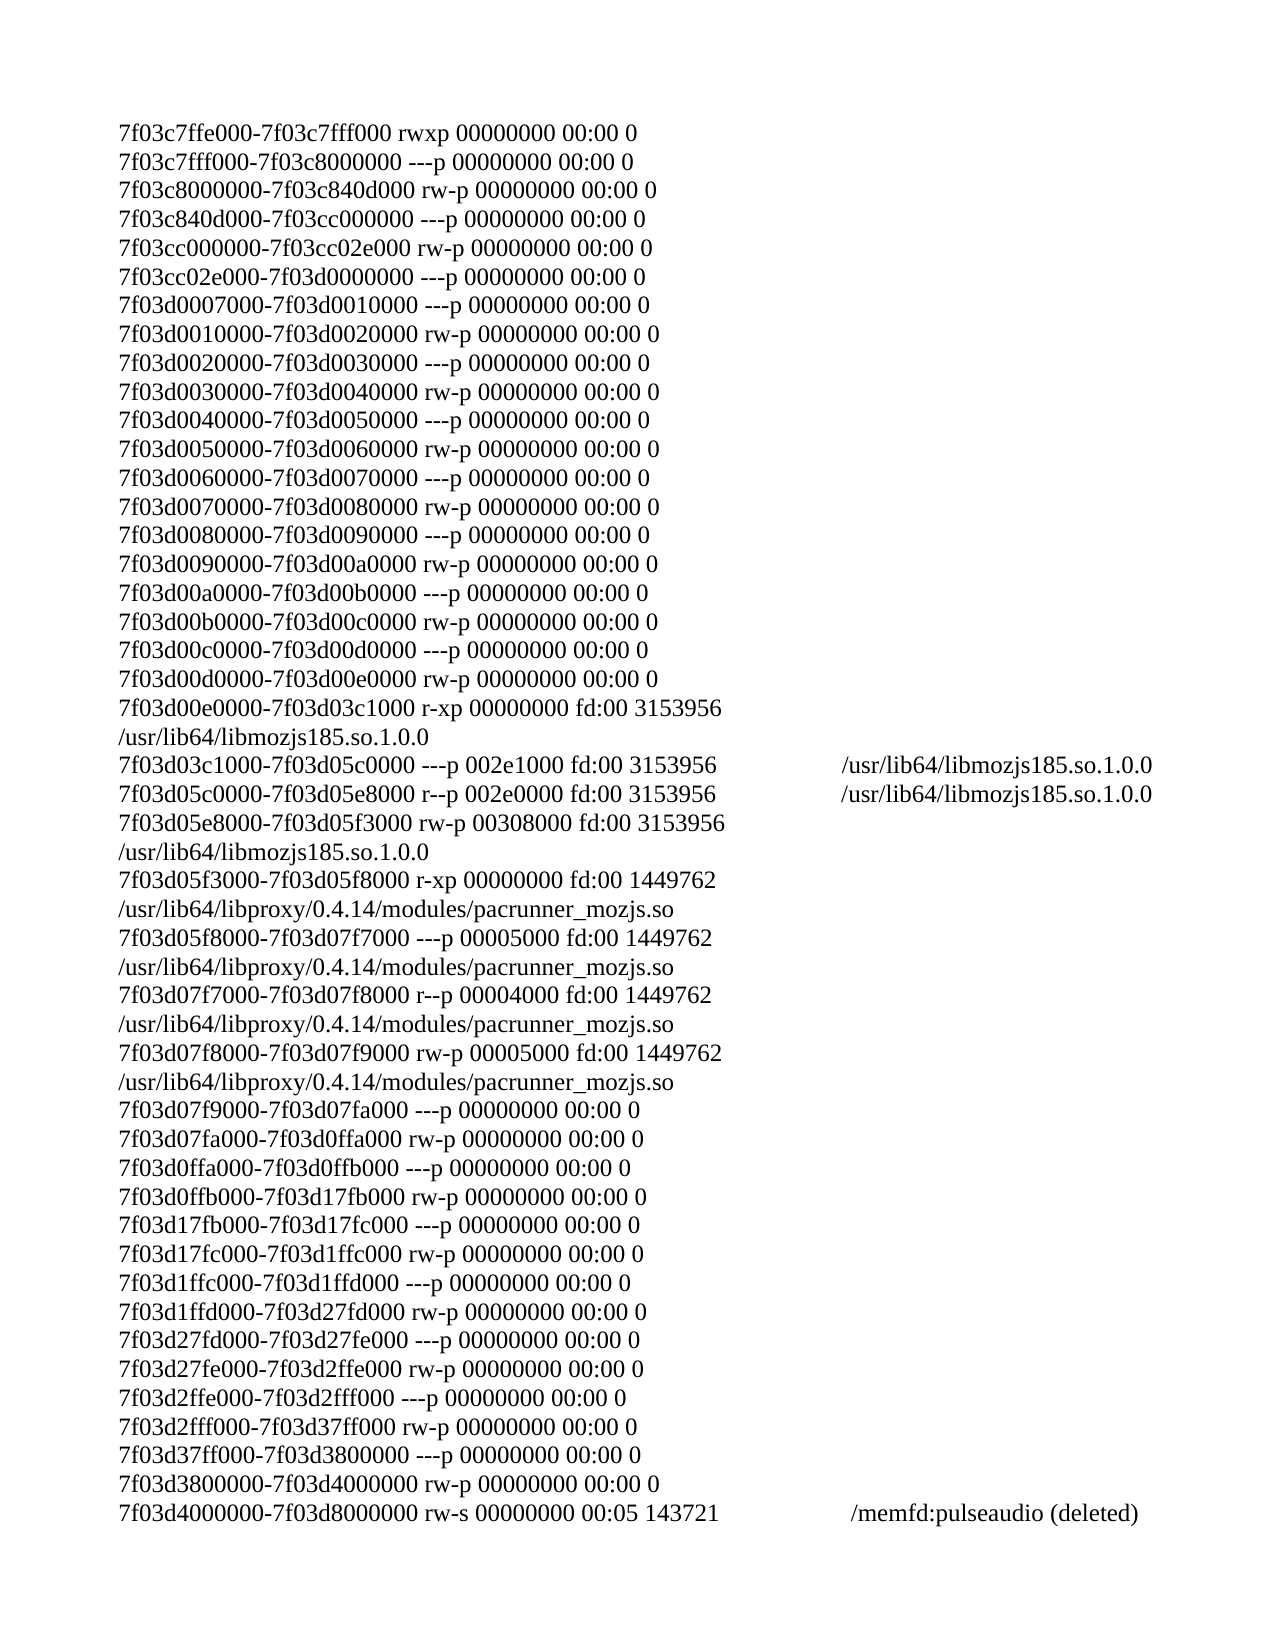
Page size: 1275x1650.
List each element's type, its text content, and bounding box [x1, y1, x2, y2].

text 7f03d1ffd000-7f03d27fd000 rw-p 00000000 00:00 0 [118, 1297, 1157, 1326]
text 7f03d37ff000-7f03d3800000 ---p 00000000 00:00 0 [118, 1441, 1157, 1469]
text 7f03d00b0000-7f03d00c0000 rw-p 00000000 00:00 0 [118, 607, 1157, 636]
text 7f03d07fa000-7f03d0ffa000 rw-p 00000000 00:00 0 [118, 1124, 1157, 1153]
text 7f03d0080000-7f03d0090000 ---p 00000000 00:00 0 [118, 521, 1157, 549]
text 7f03d07f9000-7f03d07fa000 ---p 00000000 00:00 0 [118, 1096, 1157, 1124]
text 7f03d2ffe000-7f03d2fff000 ---p 00000000 00:00 0 [118, 1383, 1157, 1412]
text 7f03d27fd000-7f03d27fe000 ---p 00000000 00:00 0 [118, 1326, 1157, 1354]
text 7f03d17fc000-7f03d1ffc000 rw-p 00000000 00:00 0 [118, 1239, 1157, 1268]
text 7f03d0ffa000-7f03d0ffb000 ---p 00000000 00:00 0 [118, 1153, 1157, 1182]
text 7f03c7ffe000-7f03c7fff000 rwxp 00000000 00:00 0 [118, 118, 1157, 147]
text 7f03d05f3000-7f03d05f8000 r-xp 00000000 fd:00 1449762 /usr/lib64/libproxy/0.4.14/modules/pacrunner_mozjs.so [118, 866, 1157, 923]
text 7f03d0090000-7f03d00a0000 rw-p 00000000 00:00 0 [118, 549, 1157, 578]
text 7f03cc000000-7f03cc02e000 rw-p 00000000 00:00 0 [118, 233, 1157, 262]
text 7f03d0010000-7f03d0020000 rw-p 00000000 00:00 0 [118, 319, 1157, 348]
text 7f03d05e8000-7f03d05f3000 rw-p 00308000 fd:00 3153956 /usr/lib64/libmozjs185.so.1.0.0 [118, 808, 1157, 866]
text 7f03c8000000-7f03c840d000 rw-p 00000000 00:00 0 [118, 176, 1157, 204]
text 7f03d3800000-7f03d4000000 rw-p 00000000 00:00 0 [118, 1469, 1157, 1498]
text 7f03d17fb000-7f03d17fc000 ---p 00000000 00:00 0 [118, 1211, 1157, 1239]
text 7f03d4000000-7f03d8000000 rw-s 00000000 00:05 143721 /memfd:pulseaudio (deleted) [118, 1498, 1157, 1527]
text 7f03c840d000-7f03cc000000 ---p 00000000 00:00 0 [118, 204, 1157, 233]
text 7f03d2fff000-7f03d37ff000 rw-p 00000000 00:00 0 [118, 1412, 1157, 1441]
text 7f03d0040000-7f03d0050000 ---p 00000000 00:00 0 [118, 406, 1157, 434]
text 7f03d0060000-7f03d0070000 ---p 00000000 00:00 0 [118, 463, 1157, 492]
text 7f03d03c1000-7f03d05c0000 ---p 002e1000 fd:00 3153956 /usr/lib64/libmozjs185.so.1.0.0 [118, 751, 1157, 779]
text 7f03d00c0000-7f03d00d0000 ---p 00000000 00:00 0 [118, 636, 1157, 664]
text 7f03d1ffc000-7f03d1ffd000 ---p 00000000 00:00 0 [118, 1268, 1157, 1297]
text 7f03cc02e000-7f03d0000000 ---p 00000000 00:00 0 [118, 262, 1157, 291]
text 7f03d00d0000-7f03d00e0000 rw-p 00000000 00:00 0 [118, 664, 1157, 693]
text 7f03d00a0000-7f03d00b0000 ---p 00000000 00:00 0 [118, 578, 1157, 607]
text 7f03c7fff000-7f03c8000000 ---p 00000000 00:00 0 [118, 147, 1157, 176]
text 7f03d0007000-7f03d0010000 ---p 00000000 00:00 0 [118, 291, 1157, 319]
text 7f03d0ffb000-7f03d17fb000 rw-p 00000000 00:00 0 [118, 1182, 1157, 1211]
text 7f03d0020000-7f03d0030000 ---p 00000000 00:00 0 [118, 348, 1157, 377]
text 7f03d00e0000-7f03d03c1000 r-xp 00000000 fd:00 3153956 /usr/lib64/libmozjs185.so.1.0.0 [118, 693, 1157, 751]
text 7f03d07f8000-7f03d07f9000 rw-p 00005000 fd:00 1449762 /usr/lib64/libproxy/0.4.14/modules/pacrunner_mozjs.so [118, 1038, 1157, 1096]
text 7f03d0030000-7f03d0040000 rw-p 00000000 00:00 0 [118, 377, 1157, 406]
text 7f03d05f8000-7f03d07f7000 ---p 00005000 fd:00 1449762 /usr/lib64/libproxy/0.4.14/modules/pacrunner_mozjs.so [118, 923, 1157, 981]
text 7f03d05c0000-7f03d05e8000 r--p 002e0000 fd:00 3153956 /usr/lib64/libmozjs185.so.1.0.0 [118, 779, 1157, 808]
text 7f03d0070000-7f03d0080000 rw-p 00000000 00:00 0 [118, 492, 1157, 521]
text 7f03d0050000-7f03d0060000 rw-p 00000000 00:00 0 [118, 434, 1157, 463]
text 7f03d07f7000-7f03d07f8000 r--p 00004000 fd:00 1449762 /usr/lib64/libproxy/0.4.14/modules/pacrunner_mozjs.so [118, 981, 1157, 1038]
text 7f03d27fe000-7f03d2ffe000 rw-p 00000000 00:00 0 [118, 1354, 1157, 1383]
